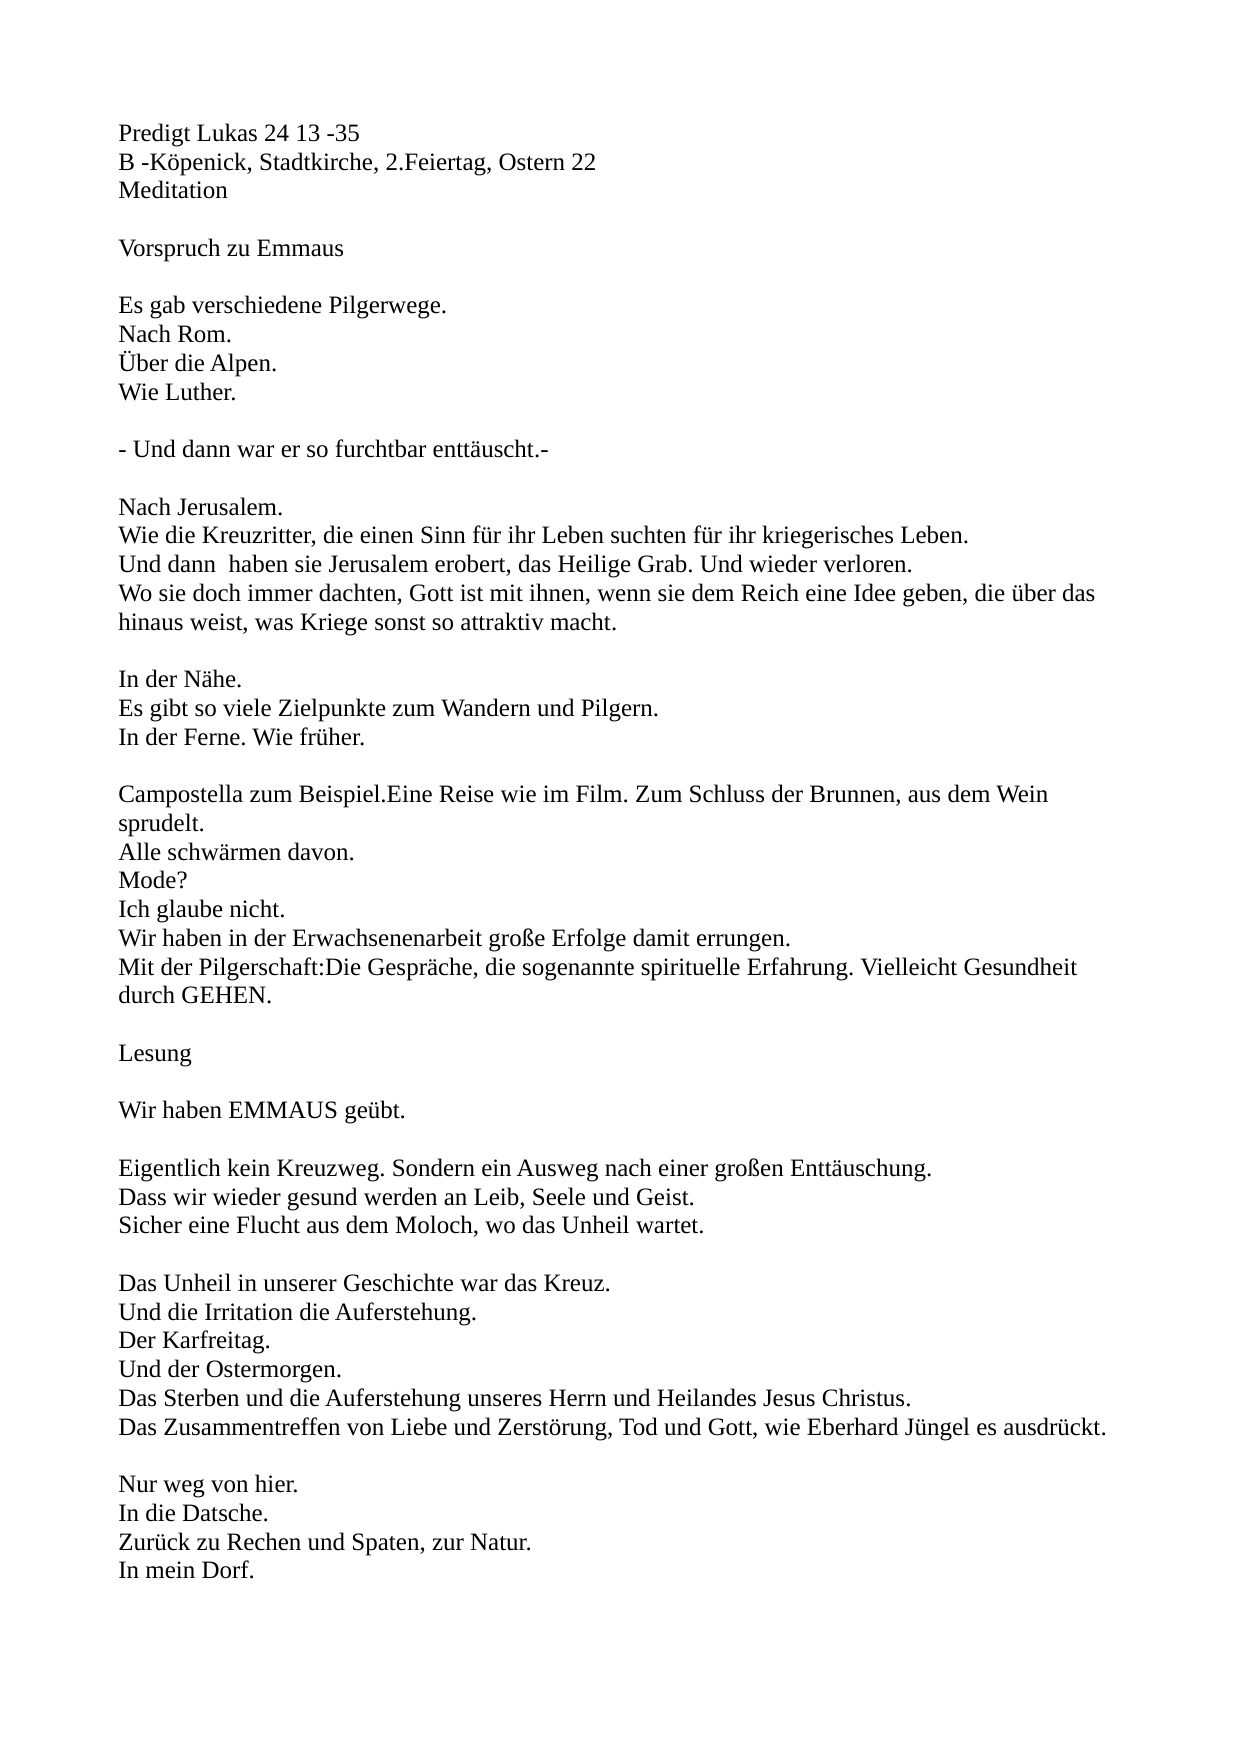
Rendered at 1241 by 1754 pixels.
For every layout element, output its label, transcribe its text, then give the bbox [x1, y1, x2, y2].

text In die Datsche. [118, 1498, 1122, 1527]
text Alle schwärmen davon. [118, 837, 1122, 866]
text Ich glaube nicht. [118, 894, 1122, 923]
text Wie die Kreuzritter, die einen Sinn für ihr Leben suchten für ihr kriegerisches Leben. [118, 521, 1122, 549]
text Campostella zum Beispiel.Eine Reise wie im Film. Zum Schluss der Brunnen, aus dem Wein sprudelt. [118, 779, 1122, 837]
text Eigentlich kein Kreuzweg. Sondern ein Ausweg nach einer großen Enttäuschung. [118, 1153, 1122, 1182]
text B -Köpenick, Stadtkirche, 2.Feiertag, Ostern 22 [118, 147, 1122, 176]
text Mode? [118, 866, 1122, 894]
text Lesung [118, 1038, 1122, 1067]
text Und die Irritation die Auferstehung. [118, 1297, 1122, 1326]
text Wo sie doch immer dachten, Gott ist mit ihnen, wenn sie dem Reich eine Idee geben, die über das hinaus weist, was Kriege sonst so attraktiv macht. [118, 578, 1122, 636]
text Das Zusammentreffen von Liebe und Zerstörung, Tod und Gott, wie Eberhard Jüngel es ausdrückt. [118, 1412, 1122, 1441]
text Dass wir wieder gesund werden an Leib, Seele und Geist. [118, 1182, 1122, 1211]
text Nur weg von hier. [118, 1469, 1122, 1498]
text Und dann haben sie Jerusalem erobert, das Heilige Grab. Und wieder verloren. [118, 549, 1122, 578]
text Nach Rom. [118, 319, 1122, 348]
text In der Ferne. Wie früher. [118, 722, 1122, 751]
text Der Karfreitag. [118, 1326, 1122, 1354]
text Mit der Pilgerschaft:Die Gespräche, die sogenannte spirituelle Erfahrung. Vielleicht Gesundheit durch GEHEN. [118, 952, 1122, 1009]
text Vorspruch zu Emmaus [118, 233, 1122, 262]
text Und der Ostermorgen. [118, 1354, 1122, 1383]
text Sicher eine Flucht aus dem Moloch, wo das Unheil wartet. [118, 1211, 1122, 1239]
text - Und dann war er so furchtbar enttäuscht.- [118, 434, 1122, 463]
text Über die Alpen. [118, 348, 1122, 377]
text Das Unheil in unserer Geschichte war das Kreuz. [118, 1268, 1122, 1297]
text Es gibt so viele Zielpunkte zum Wandern und Pilgern. [118, 693, 1122, 722]
text Es gab verschiedene Pilgerwege. [118, 291, 1122, 319]
text Wir haben in der Erwachsenenarbeit große Erfolge damit errungen. [118, 923, 1122, 952]
text Nach Jerusalem. [118, 492, 1122, 521]
text Zurück zu Rechen und Spaten, zur Natur. [118, 1527, 1122, 1556]
text In der Nähe. [118, 664, 1122, 693]
text Wir haben EMMAUS geübt. [118, 1096, 1122, 1124]
text In mein Dorf. [118, 1556, 1122, 1584]
text Das Sterben und die Auferstehung unseres Herrn und Heilandes Jesus Christus. [118, 1383, 1122, 1412]
text Meditation [118, 176, 1122, 204]
text Predigt Lukas 24 13 -35 [118, 118, 1122, 147]
text Wie Luther. [118, 377, 1122, 406]
